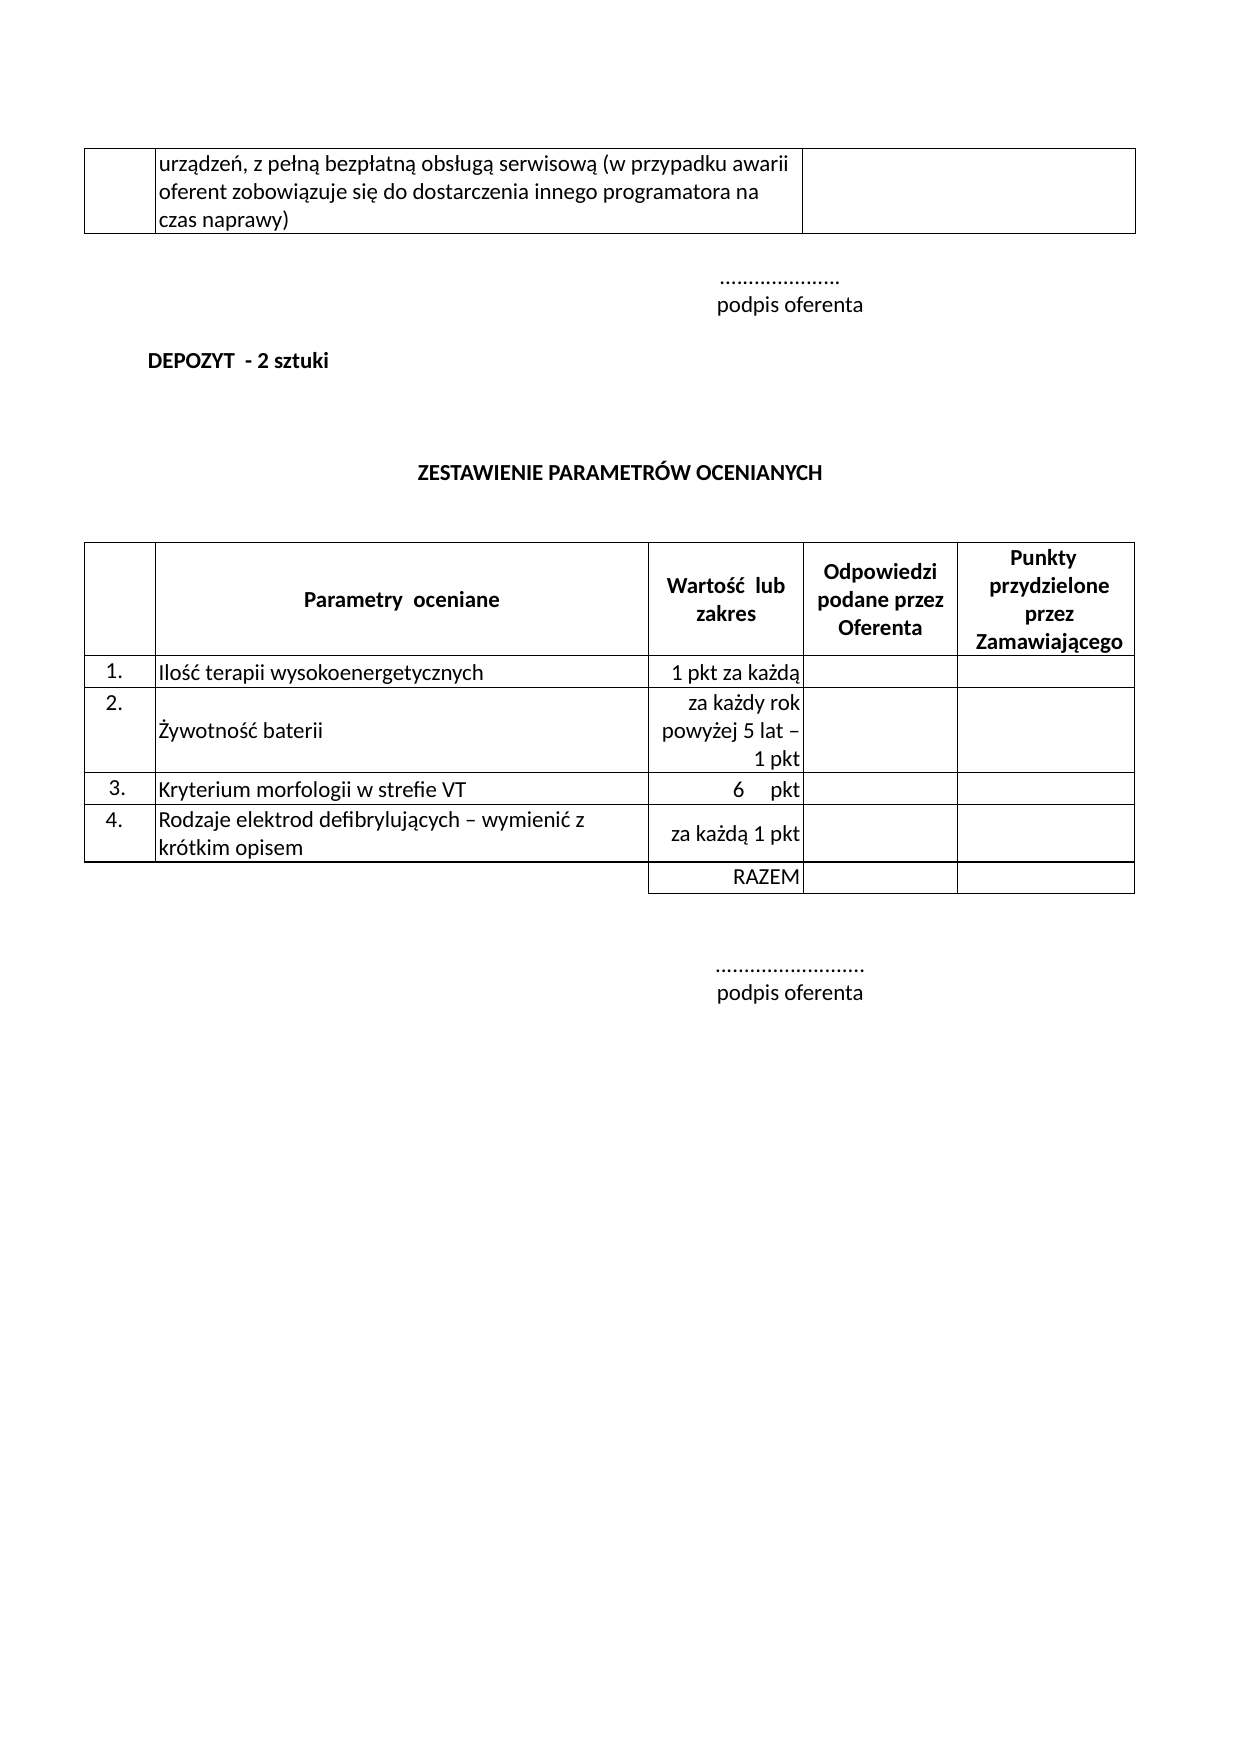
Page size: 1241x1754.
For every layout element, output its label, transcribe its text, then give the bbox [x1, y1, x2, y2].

table_header Punkty przydzielone przez Zamawiającego [958, 543, 1134, 655]
table_cell Ilość terapii wysokoenergetycznych [156, 656, 648, 687]
text .......................... [487, 950, 1092, 978]
table_cell [958, 773, 1134, 804]
table_cell Kryterium morfologii w strefie VT [156, 773, 648, 804]
table_cell [958, 805, 1134, 861]
table_cell [958, 656, 1134, 687]
table_cell [804, 863, 957, 893]
table_cell 1. [85, 656, 155, 687]
table_cell [958, 688, 1134, 772]
text podpis oferenta [487, 290, 1092, 318]
table_cell za każdy rok powyżej 5 lat – 1 pkt [649, 688, 803, 772]
table_cell [803, 149, 1135, 233]
table_header Parametry oceniane [156, 543, 648, 655]
table_header Wartość lub zakres [649, 543, 803, 655]
text podpis oferenta [487, 978, 1092, 1006]
table_cell [85, 149, 155, 233]
table_cell [804, 773, 957, 804]
table_header [85, 543, 155, 655]
table_cell 4. [85, 805, 155, 861]
table_cell pkt [649, 773, 803, 804]
table_cell 1 pkt za każdą [649, 656, 803, 687]
table_cell [958, 863, 1134, 893]
text DEPOZYT - 2 sztuki [148, 346, 1092, 374]
table_header Odpowiedzi podane przez Oferenta [804, 543, 957, 655]
table_cell urządzeń, z pełną bezpłatną obsługą serwisową (w przypadku awarii oferent zobowiązuje się do dostarczenia innego programatora na czas naprawy) [156, 149, 802, 233]
table_cell [804, 805, 957, 861]
table_cell Żywotność baterii [156, 688, 648, 772]
text ZESTAWIENIE PARAMETRÓW OCENIANYCH [148, 458, 1092, 486]
table_cell [155, 863, 648, 893]
table_cell 3. [85, 773, 155, 804]
table_cell [85, 863, 155, 893]
table_cell RAZEM [649, 863, 803, 893]
text ..................... [148, 262, 1092, 290]
table_cell [804, 688, 957, 772]
table_cell 2. [85, 688, 155, 772]
table_cell Rodzaje elektrod defibrylujących – wymienić z krótkim opisem [156, 805, 648, 861]
table_cell za każdą 1 pkt [649, 805, 803, 861]
table_cell [804, 656, 957, 687]
